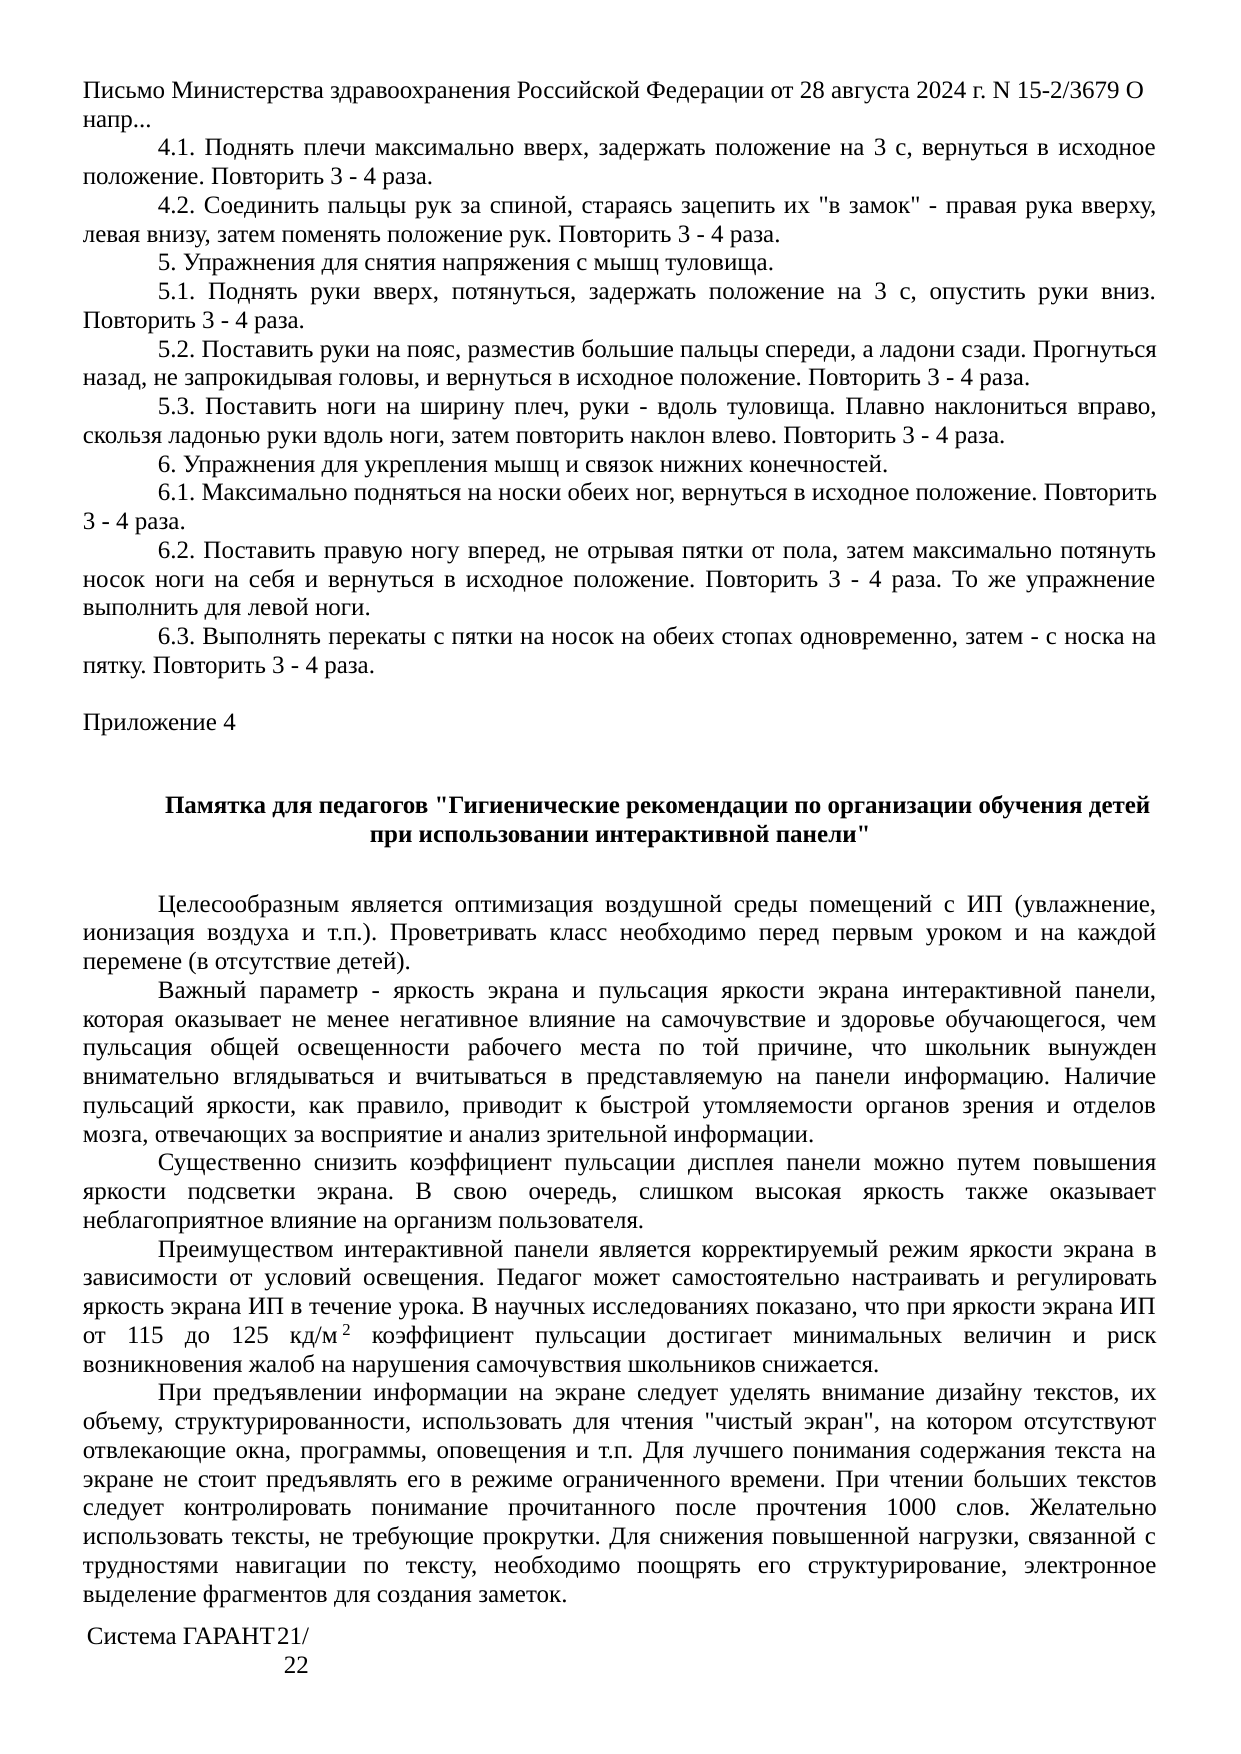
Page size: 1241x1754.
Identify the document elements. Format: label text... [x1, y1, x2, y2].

text 5.1. Поднять руки вверх, потянуться, задержать положение на 3 с, опустить руки вниз. Повторить 3 - 4 раза. [83, 276, 1157, 334]
subtitle Памятка для педагогов "Гигиенические рекомендации по организации обучения детей при использовании интерактивной панели" [83, 790, 1157, 847]
text При предъявлении информации на экране следует уделять внимание дизайну текстов, их объему, структурированности, использовать для чтения "чистый экран", на котором отсутствуют отвлекающие окна, программы, оповещения и т.п. Для лучшего понимания содержания текста на экране не стоит предъявлять его в режиме ограниченного времени. При чтении больших текстов следует контролировать понимание прочитанного после прочтения 1000 слов. Желательно использовать тексты, не требующие прокрутки. Для снижения повышенной нагрузки, связанной с трудностями навигации по тексту, необходимо поощрять его структурирование, электронное выделение фрагментов для создания заметок. [83, 1377, 1157, 1607]
text 4.2. Соединить пальцы рук за спиной, стараясь зацепить их "в замок" - правая рука вверху, левая внизу, затем поменять положение рук. Повторить 3 - 4 раза. [83, 190, 1157, 247]
text 6. Упражнения для укрепления мышц и связок нижних конечностей. [83, 449, 1157, 477]
text Важный параметр - яркость экрана и пульсация яркости экрана интерактивной панели, которая оказывает не менее негативное влияние на самочувствие и здоровье обучающегося, чем пульсация общей освещенности рабочего места по той причине, что школьник вынужден внимательно вглядываться и вчитываться в представляемую на панели информацию. Наличие пульсаций яркости, как правило, приводит к быстрой утомляемости органов зрения и отделов мозга, отвечающих за восприятие и анализ зрительной информации. [83, 975, 1157, 1147]
text Преимуществом интерактивной панели является корректируемый режим яркости экрана в зависимости от условий освещения. Педагог может самостоятельно настраивать и регулировать яркость экрана ИП в течение урока. В научных исследованиях показано, что при яркости экрана ИП от 115 до 125 кд/м 2 коэффициент пульсации достигает минимальных величин и риск возникновения жалоб на нарушения самочувствия школьников снижается. [83, 1234, 1157, 1377]
text 4.1. Поднять плечи максимально вверх, задержать положение на 3 с, вернуться в исходное положение. Повторить 3 - 4 раза. [83, 132, 1157, 190]
text 5.2. Поставить руки на пояс, разместив большие пальцы спереди, а ладони сзади. Прогнуться назад, не запрокидывая головы, и вернуться в исходное положение. Повторить 3 - 4 раза. [83, 334, 1157, 391]
text 5. Упражнения для снятия напряжения с мышц туловища. [83, 247, 1157, 276]
text 5.3. Поставить ноги на ширину плеч, руки - вдоль туловища. Плавно наклониться вправо, скользя ладонью руки вдоль ноги, затем повторить наклон влево. Повторить 3 - 4 раза. [83, 391, 1157, 449]
text 6.3. Выполнять перекаты с пятки на носок на обеих стопах одновременно, затем - с носка на пятку. Повторить 3 - 4 раза. [83, 621, 1157, 679]
text 6.1. Максимально подняться на носки обеих ног, вернуться в исходное положение. Повторить 3 - 4 раза. [83, 477, 1157, 535]
text Приложение 4 [83, 707, 1157, 736]
text Целесообразным является оптимизация воздушной среды помещений с ИП (увлажнение, ионизация воздуха и т.п.). Проветривать класс необходимо перед первым уроком и на каждой перемене (в отсутствие детей). [83, 889, 1157, 975]
text Существенно снизить коэффициент пульсации дисплея панели можно путем повышения яркости подсветки экрана. В свою очередь, слишком высокая яркость также оказывает неблагоприятное влияние на организм пользователя. [83, 1147, 1157, 1234]
text 6.2. Поставить правую ногу вперед, не отрывая пятки от пола, затем максимально потянуть носок ноги на себя и вернуться в исходное положение. Повторить 3 - 4 раза. То же упражнение выполнить для левой ноги. [83, 535, 1157, 621]
